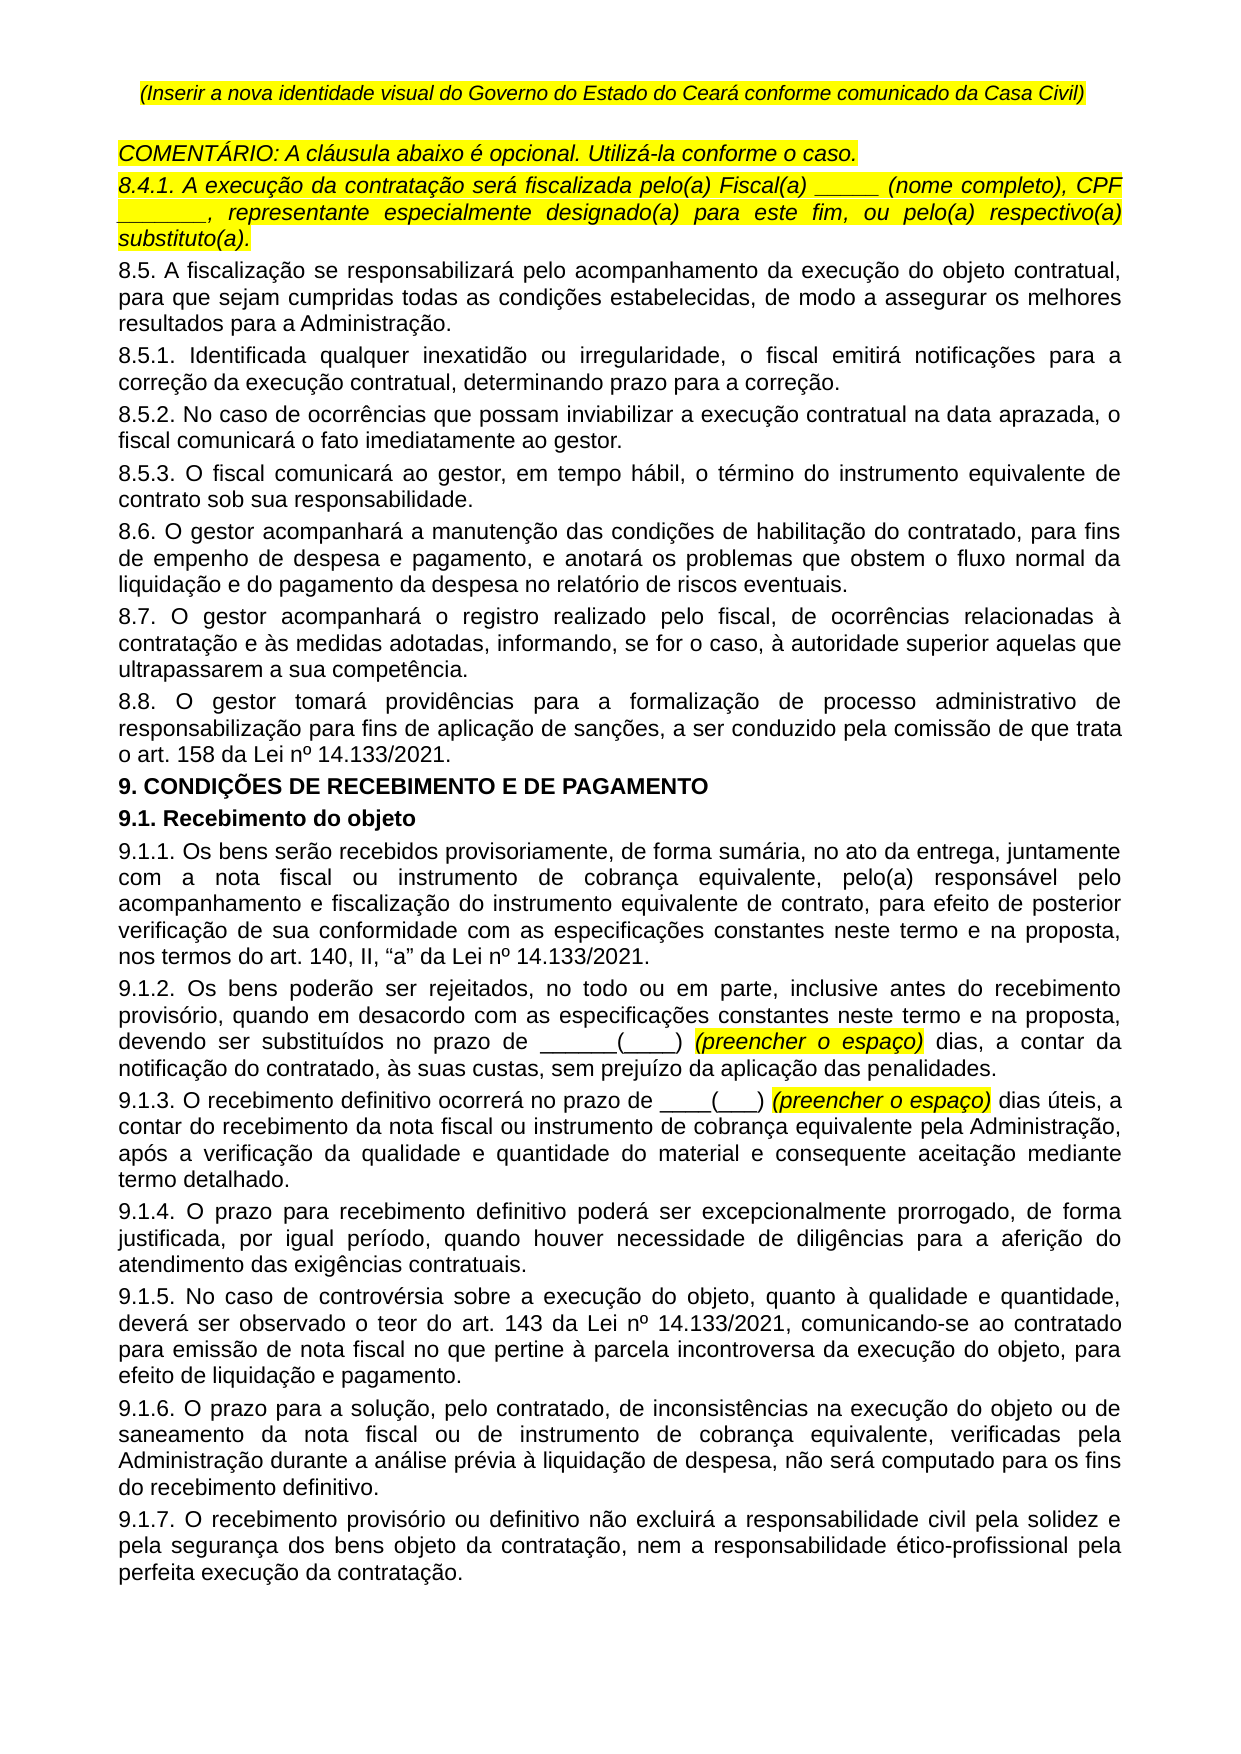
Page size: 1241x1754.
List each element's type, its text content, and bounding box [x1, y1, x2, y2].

text 8.5. A fiscalização se responsabilizará pelo acompanhamento da execução do objeto contratual, para que sejam cumpridas todas as condições estabelecidas, de modo a assegurar os melhores resultados para a Administração. [118, 257, 1122, 336]
text 8.5.3. O fiscal comunicará ao gestor, em tempo hábil, o término do instrumento equivalente de contrato sob sua responsabilidade. [118, 459, 1122, 512]
text 9.1.5. No caso de controvérsia sobre a execução do objeto, quanto à qualidade e quantidade, deverá ser observado o teor do art. 143 da Lei nº 14.133/2021, comunicando-se ao contratado para emissão de nota fiscal no que pertine à parcela incontroversa da execução do objeto, para efeito de liquidação e pagamento. [118, 1283, 1122, 1388]
text 8.8. O gestor tomará providências para a formalização de processo administrativo de responsabilização para fins de aplicação de sanções, a ser conduzido pela comissão de que trata o art. 158 da Lei nº 14.133/2021. [118, 688, 1122, 767]
text 9. CONDIÇÕES DE RECEBIMENTO E DE PAGAMENTO [118, 773, 1122, 799]
text 8.4.1. A execução da contratação será fiscalizada pelo(a) Fiscal(a) _____ (nome completo), CPF _______, representante especialmente designado(a) para este fim, ou pelo(a) respectivo(a) substituto(a). [118, 172, 1122, 251]
text 9.1.4. O prazo para recebimento definitivo poderá ser excepcionalmente prorrogado, de forma justificada, por igual período, quando houver necessidade de diligências para a aferição do atendimento das exigências contratuais. [118, 1198, 1122, 1277]
text 8.6. O gestor acompanhará a manutenção das condições de habilitação do contratado, para fins de empenho de despesa e pagamento, e anotará os problemas que obstem o fluxo normal da liquidação e do pagamento da despesa no relatório de riscos eventuais. [118, 518, 1122, 597]
text 9.1.6. O prazo para a solução, pelo contratado, de inconsistências na execução do objeto ou de saneamento da nota fiscal ou de instrumento de cobrança equivalente, verificadas pela Administração durante a análise prévia à liquidação de despesa, não será computado para os fins do recebimento definitivo. [118, 1394, 1122, 1500]
text 9.1.2. Os bens poderão ser rejeitados, no todo ou em parte, inclusive antes do recebimento provisório, quando em desacordo com as especificações constantes neste termo e na proposta, devendo ser substituídos no prazo de ______(____) (preencher o espaço) dias, a contar da notificação do contratado, às suas custas, sem prejuízo da aplicação das penalidades. [118, 975, 1122, 1081]
text 9.1. Recebimento do objeto [118, 805, 1122, 832]
text 9.1.1. Os bens serão recebidos provisoriamente, de forma sumária, no ato da entrega, juntamente com a nota fiscal ou instrumento de cobrança equivalente, pelo(a) responsável pelo acompanhamento e fiscalização do instrumento equivalente de contrato, para efeito de posterior verificação de sua conformidade com as especificações constantes neste termo e na proposta, nos termos do art. 140, II, “a” da Lei nº 14.133/2021. [118, 838, 1122, 969]
text 8.5.2. No caso de ocorrências que possam inviabilizar a execução contratual na data aprazada, o fiscal comunicará o fato imediatamente ao gestor. [118, 401, 1122, 453]
text COMENTÁRIO: A cláusula abaixo é opcional. Utilizá-la conforme o caso. [118, 140, 1122, 166]
text 9.1.7. O recebimento provisório ou definitivo não excluirá a responsabilidade civil pela solidez e pela segurança dos bens objeto da contratação, nem a responsabilidade ético-profissional pela perfeita execução da contratação. [118, 1506, 1122, 1585]
text 8.7. O gestor acompanhará o registro realizado pelo fiscal, de ocorrências relacionadas à contratação e às medidas adotadas, informando, se for o caso, à autoridade superior aquelas que ultrapassarem a sua competência. [118, 603, 1122, 682]
text 9.1.3. O recebimento definitivo ocorrerá no prazo de ____(___) (preencher o espaço) dias úteis, a contar do recebimento da nota fiscal ou instrumento de cobrança equivalente pela Administração, após a verificação da qualidade e quantidade do material e consequente aceitação mediante termo detalhado. [118, 1087, 1122, 1192]
text 8.5.1. Identificada qualquer inexatidão ou irregularidade, o fiscal emitirá notificações para a correção da execução contratual, determinando prazo para a correção. [118, 342, 1122, 395]
